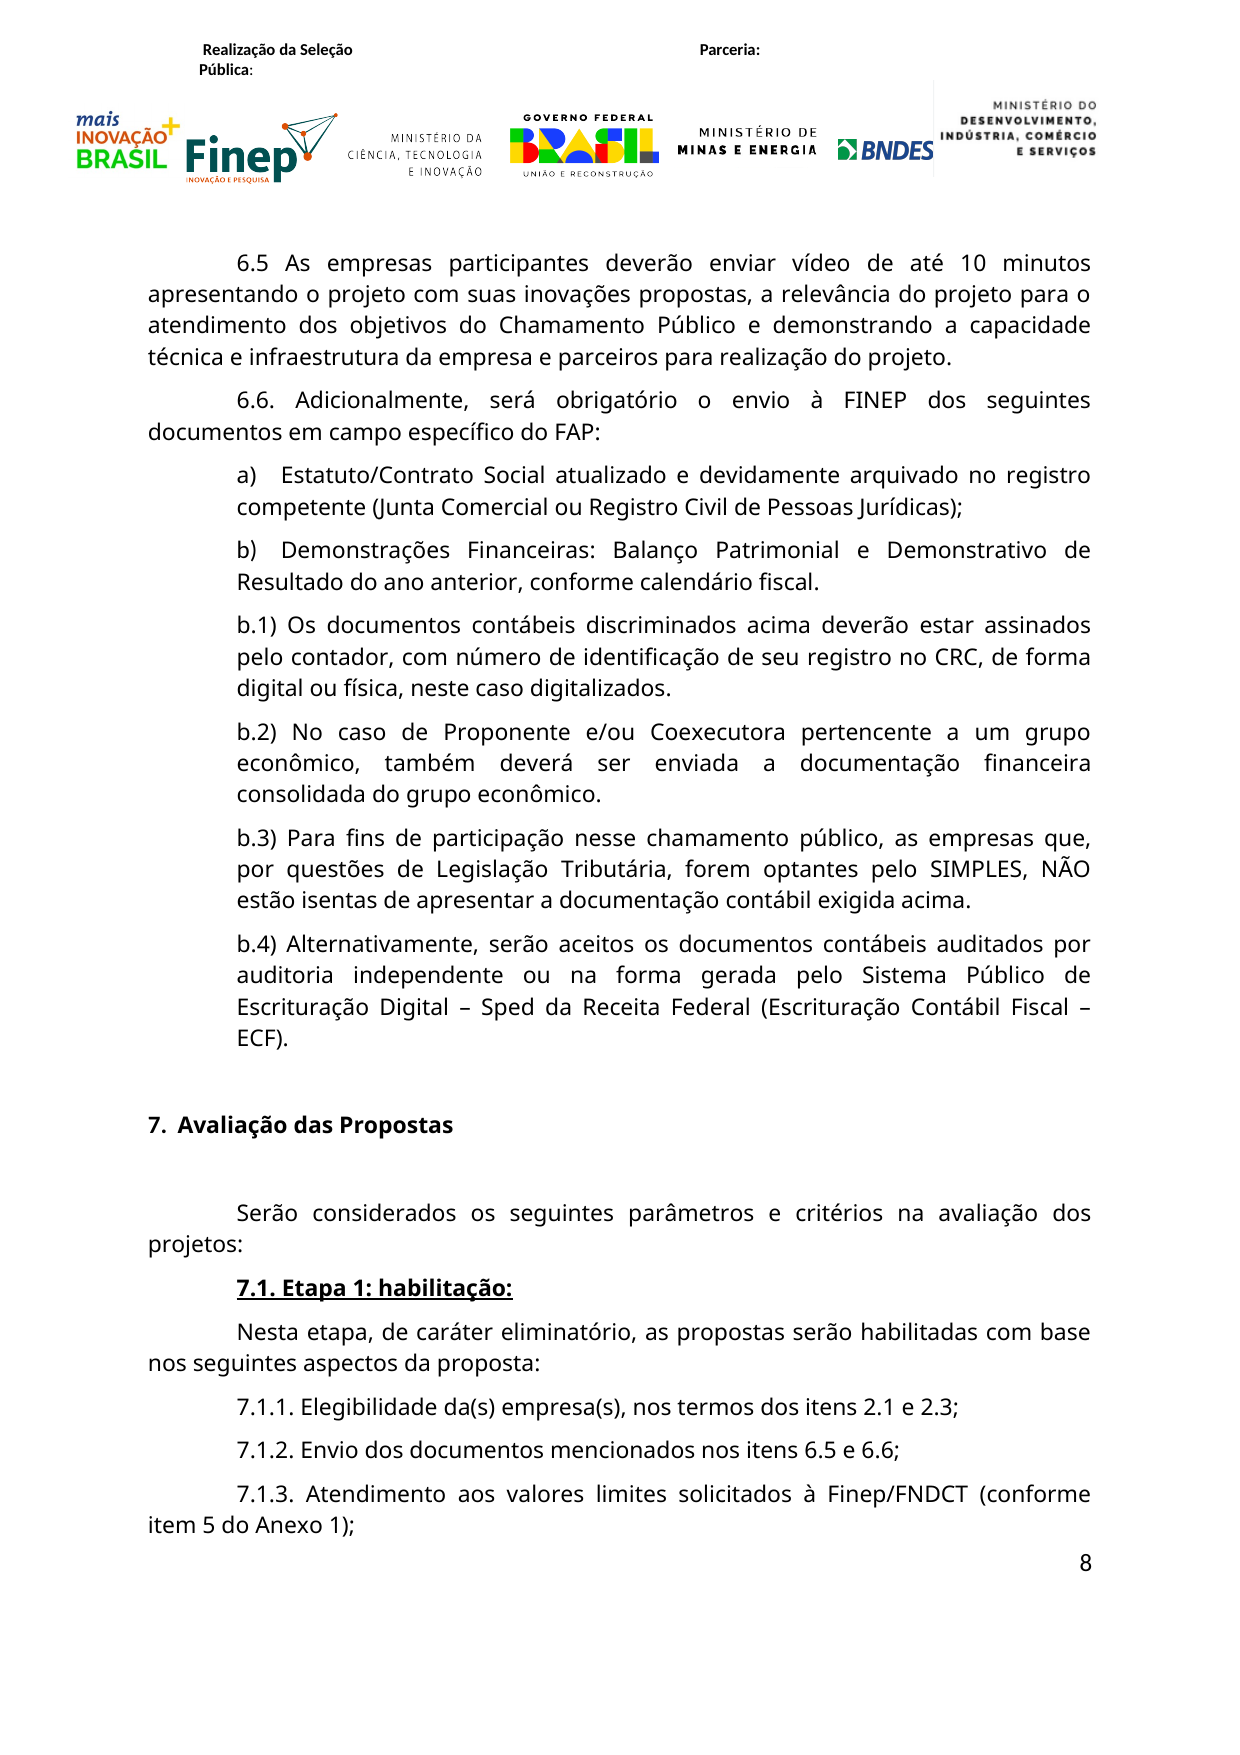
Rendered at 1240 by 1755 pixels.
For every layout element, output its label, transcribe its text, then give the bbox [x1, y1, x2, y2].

list Demonstrações Financeiras: Balanço Patrimonial e Demonstrativo de Resultado do ano anterior, conforme calendário fiscal. [236, 534, 1092, 597]
list 7.1.1. Elegibilidade da(s) empresa(s), nos termos dos itens 2.1 e 2.3; [148, 1391, 1092, 1422]
text 7.1. Etapa 1: habilitação: [148, 1272, 1092, 1303]
list Avaliação das Propostas [148, 1109, 1092, 1141]
text Serão considerados os seguintes parâmetros e critérios na avaliação dos projetos: [148, 1197, 1092, 1259]
list Estatuto/Contrato Social atualizado e devidamente arquivado no registro competente (Junta Comercial ou Registro Civil de Pessoas Jurídicas); [236, 459, 1092, 522]
text b.4) Alternativamente, serão aceitos os documentos contábeis auditados por auditoria independente ou na forma gerada pelo Sistema Público de Escrituração Digital – Sped da Receita Federal (Escrituração Contábil Fiscal – ECF). [236, 928, 1092, 1053]
text 6.6. Adicionalmente, será obrigatório o envio à FINEP dos seguintes documentos em campo específico do FAP: [148, 384, 1092, 447]
text Nesta etapa, de caráter eliminatório, as propostas serão habilitadas com base nos seguintes aspectos da proposta: [148, 1316, 1092, 1378]
text b.1) Os documentos contábeis discriminados acima deverão estar assinados pelo contador, com número de identificação de seu registro no CRC, de forma digital ou física, neste caso digitalizados. [236, 609, 1092, 703]
text 6.5 As empresas participantes deverão enviar vídeo de até 10 minutos apresentando o projeto com suas inovações propostas, a relevância do projeto para o atendimento dos objetivos do Chamamento Público e demonstrando a capacidade técnica e infraestrutura da empresa e parceiros para realização do projeto. [148, 247, 1092, 372]
list b.3) Para fins de participação nesse chamamento público, as empresas que, por questões de Legislação Tributária, forem optantes pelo SIMPLES, NÃO estão isentas de apresentar a documentação contábil exigida acima. [236, 822, 1092, 916]
list 7.1.2. Envio dos documentos mencionados nos itens 6.5 e 6.6; [148, 1434, 1092, 1466]
list 7.1.3. Atendimento aos valores limites solicitados à Finep/FNDCT (conforme item 5 do Anexo 1); [148, 1478, 1092, 1541]
text b.2) No caso de Proponente e/ou Coexecutora pertencente a um grupo econômico, também deverá ser enviada a documentação financeira consolidada do grupo econômico. [236, 716, 1092, 809]
